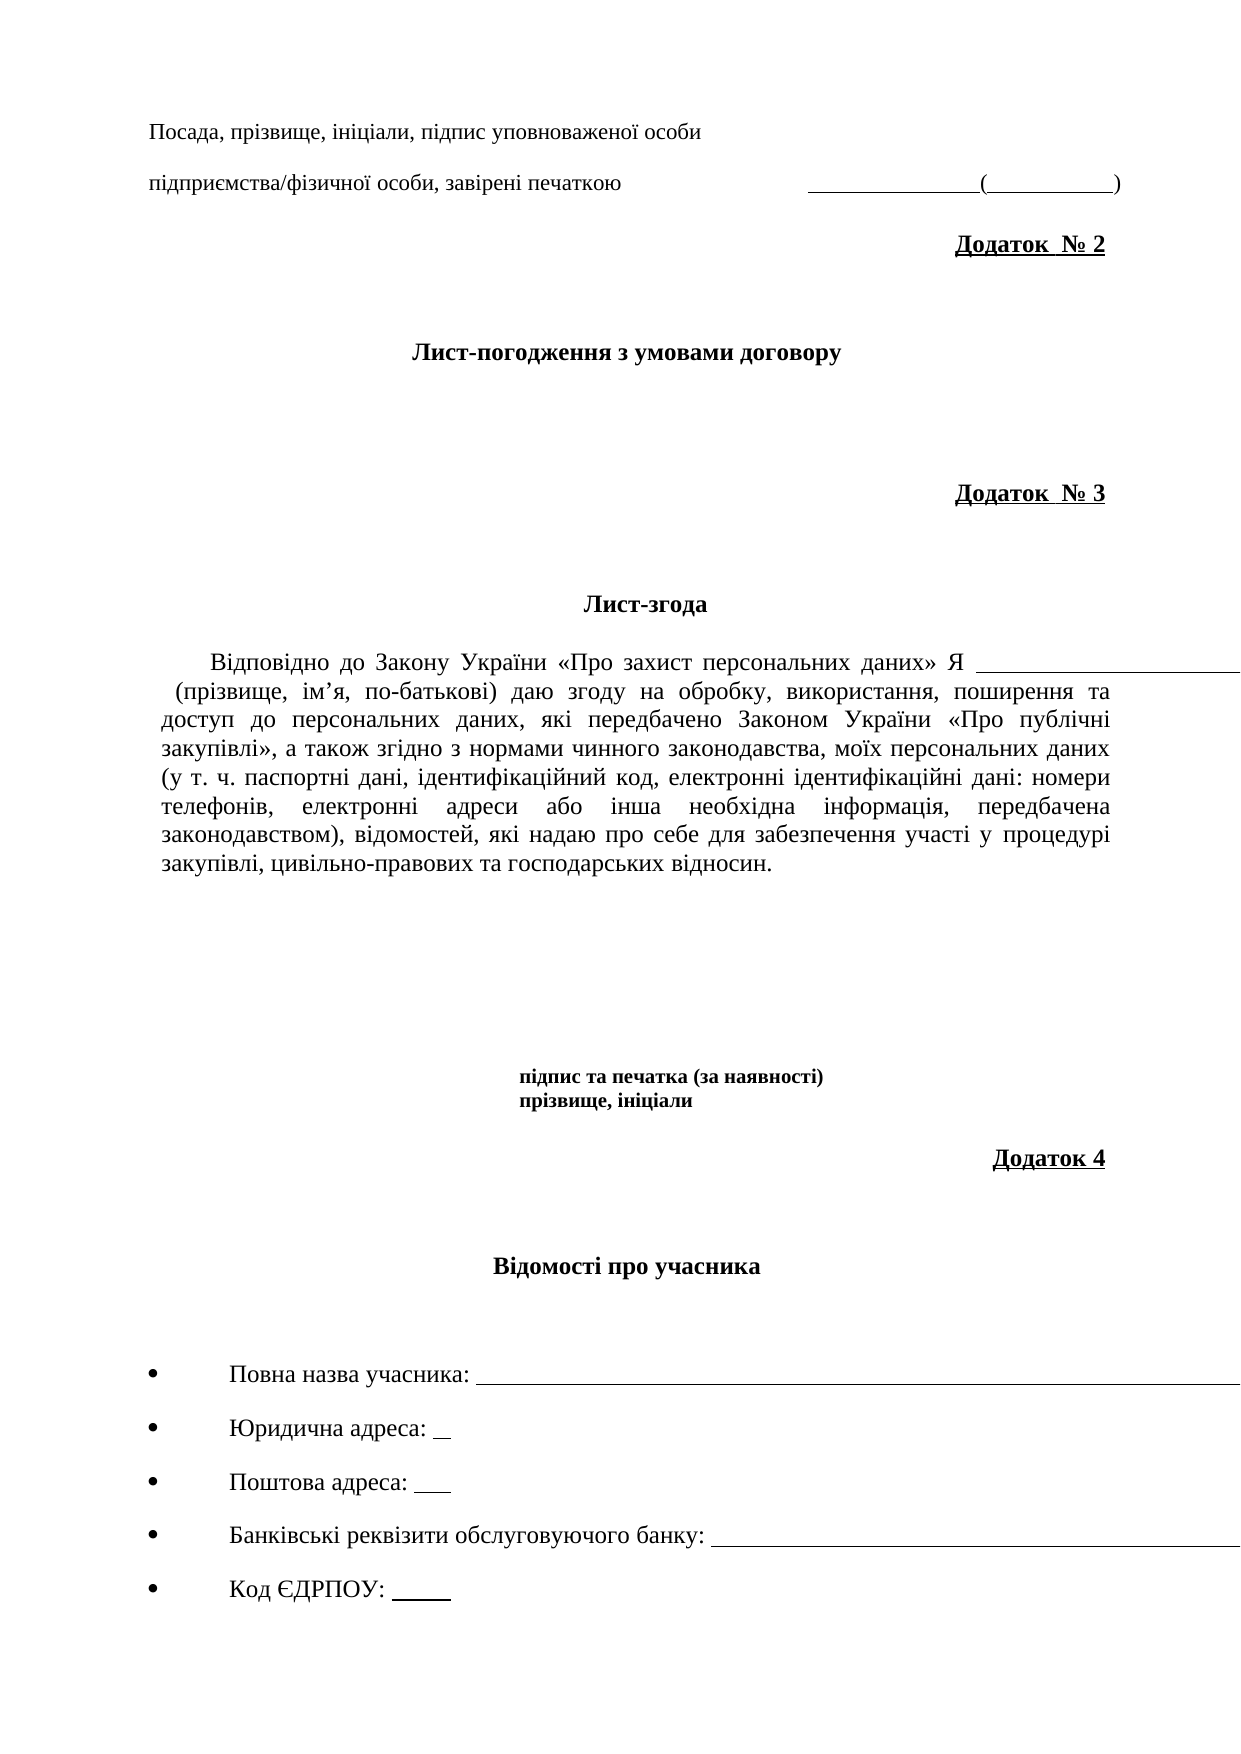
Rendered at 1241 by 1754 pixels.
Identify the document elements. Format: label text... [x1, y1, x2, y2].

text підприємства/фізичної особи, завірені печаткою ( ) [149, 169, 1122, 196]
list Юридична адреса: [149, 1413, 1122, 1441]
list Повна назва учасника: [149, 1359, 1122, 1387]
list Банківські реквізити обслуговуючого банку: [149, 1521, 1122, 1549]
text підпис та печатка (за наявності) прізвище, ініціали [519, 1063, 1122, 1112]
text Лист-погодження з умовами договору [311, 337, 942, 366]
text Лист-згода [311, 589, 980, 618]
text Додаток № 3 [118, 478, 1105, 507]
text Додаток 4 [118, 1143, 1105, 1172]
text Відповідно до Закону України «Про захист персональних даних» Я (прізвище, ім’я, по-батькові) даю згоду на обробку, використання, поширення та доступ до персональних даних, які передбачено Законом України «Про публічні закупівлі», а також згідно з нормами чинного законодавства, моїх персональних даних (у т. ч. паспортні дані, ідентифікаційний код, електронні ідентифікаційні дані: номери телефонів, електронні адреси або інша необхідна інформація, передбачена законодавством), відомостей, які надаю про себе для забезпечення участі у процедурі закупівлі, цивільно-правових та господарських відносин. [161, 647, 1110, 877]
list Поштова адреса: [149, 1467, 1122, 1495]
text Посада, прізвище, ініціали, підпис уповноваженої особи [149, 118, 1122, 144]
list Код ЄДРПОУ: [149, 1574, 1122, 1603]
text Додаток № 2 [118, 229, 1105, 258]
text Відомості про учасника [311, 1251, 942, 1280]
